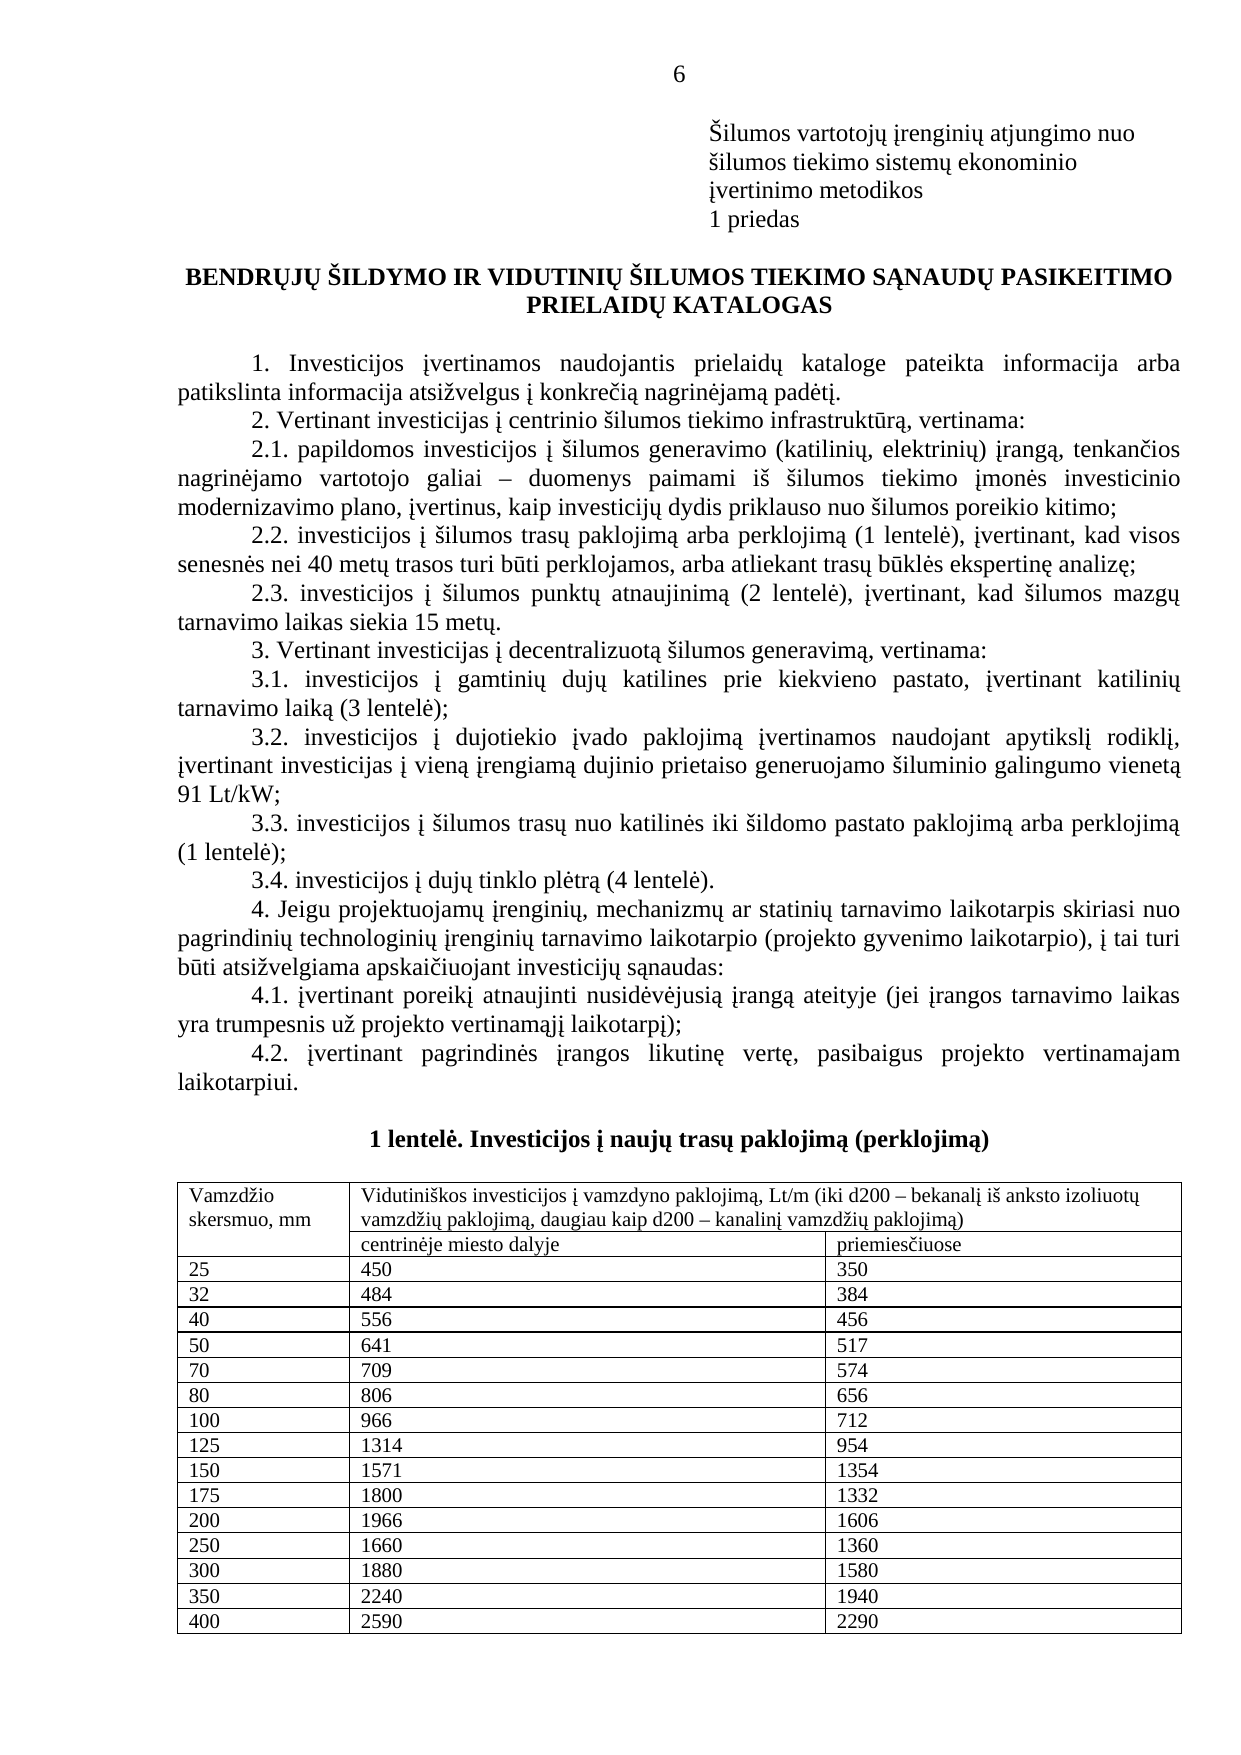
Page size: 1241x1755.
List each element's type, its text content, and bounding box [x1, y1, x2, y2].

table_cell 384 [826, 1282, 1181, 1306]
table_cell 25 [178, 1257, 349, 1281]
table_cell 574 [826, 1358, 1181, 1382]
table_cell 966 [350, 1408, 825, 1432]
table_cell 641 [350, 1333, 825, 1357]
text 3. Vertinant investicijas į decentralizuotą šilumos generavimą, vertinama: [177, 636, 1181, 664]
table_cell 450 [350, 1257, 825, 1281]
table_cell 556 [350, 1308, 825, 1331]
table_cell 40 [178, 1308, 349, 1331]
table_cell 80 [178, 1383, 349, 1407]
table_cell 250 [178, 1533, 349, 1557]
text BENDRŲJŲ ŠILDYMO IR VIDUTINIŲ ŠILUMOS TIEKIMO SĄNAUDŲ PASIKEITIMO PRIELAIDŲ KATALOGAS [177, 262, 1181, 319]
text 3.4. investicijos į dujų tinklo plėtrą (4 lentelė). [177, 866, 1181, 894]
table_cell 2290 [826, 1609, 1181, 1633]
table_cell 70 [178, 1358, 349, 1382]
table_cell 517 [826, 1333, 1181, 1357]
text 1. Investicijos įvertinamos naudojantis prielaidų kataloge pateikta informacija arba patikslinta informacija atsižvelgus į konkrečią nagrinėjamą padėtį. [177, 348, 1181, 406]
text 2. Vertinant investicijas į centrinio šilumos tiekimo infrastruktūrą, vertinama: [177, 406, 1181, 434]
table_cell 1660 [350, 1533, 825, 1557]
table_cell 1314 [350, 1433, 825, 1457]
table_cell 954 [826, 1433, 1181, 1457]
text 4.2. įvertinant pagrindinės įrangos likutinę vertę, pasibaigus projekto vertinamajam laikotarpiui. [177, 1038, 1181, 1096]
table_cell 806 [350, 1383, 825, 1407]
table_cell 1966 [350, 1508, 825, 1532]
text 1 lentelė. Investicijos į naujų trasų paklojimą (perklojimą) [177, 1124, 1181, 1153]
table_cell 1580 [826, 1559, 1181, 1582]
table_cell priemiesčiuose [826, 1232, 1181, 1256]
text 4.1. įvertinant poreikį atnaujinti nusidėvėjusią įrangą ateityje (jei įrangos tarnavimo laikas yra trumpesnis už projekto vertinamąjį laikotarpį); [177, 981, 1181, 1038]
text 3.2. investicijos į dujotiekio įvado paklojimą įvertinamos naudojant apytikslį rodiklį, įvertinant investicijas į vieną įrengiamą dujinio prietaiso generuojamo šiluminio galingumo vienetą 91 Lt/kW; [177, 722, 1181, 808]
table_cell 2590 [350, 1609, 825, 1633]
table_cell 1606 [826, 1508, 1181, 1532]
text 1 priedas [177, 204, 1181, 233]
table_cell 350 [178, 1584, 349, 1608]
text Šilumos vartotojų įrenginių atjungimo nuo [709, 118, 1181, 147]
text 3.1. investicijos į gamtinių dujų katilines prie kiekvieno pastato, įvertinant katilinių tarnavimo laiką (3 lentelė); [177, 664, 1181, 722]
table_cell 1354 [826, 1458, 1181, 1482]
text 4. Jeigu projektuojamų įrenginių, mechanizmų ar statinių tarnavimo laikotarpis skiriasi nuo pagrindinių technologinių įrenginių tarnavimo laikotarpio (projekto gyvenimo laikotarpio), į tai turi būti atsižvelgiama apskaičiuojant investicijų sąnaudas: [177, 894, 1181, 981]
text 2.3. investicijos į šilumos punktų atnaujinimą (2 lentelė), įvertinant, kad šilumos mazgų tarnavimo laikas siekia 15 metų. [177, 578, 1181, 636]
table_header Vamzdžio skersmuo, mm [178, 1183, 349, 1256]
table_cell 1360 [826, 1533, 1181, 1557]
table_cell 175 [178, 1483, 349, 1507]
table_header Vidutiniškos investicijos į vamzdyno paklojimą, Lt/m (iki d200 – bekanalį iš anksto izoliuotų vamzdžių paklojimą, daugiau kaip d200 – kanalinį vamzdžių paklojimą) [350, 1183, 1181, 1231]
text šilumos tiekimo sistemų ekonominio [177, 147, 1181, 176]
table_cell 350 [826, 1257, 1181, 1281]
text 2.2. investicijos į šilumos trasų paklojimą arba perklojimą (1 lentelė), įvertinant, kad visos senesnės nei 40 metų trasos turi būti perklojamos, arba atliekant trasų būklės ekspertinę analizę; [177, 521, 1181, 578]
table_cell 2240 [350, 1584, 825, 1608]
table_cell 32 [178, 1282, 349, 1306]
table_cell 300 [178, 1559, 349, 1582]
table_cell 100 [178, 1408, 349, 1432]
table_cell 150 [178, 1458, 349, 1482]
table_cell 712 [826, 1408, 1181, 1432]
text įvertinimo metodikos [177, 176, 1181, 204]
table_cell 484 [350, 1282, 825, 1306]
table_cell 709 [350, 1358, 825, 1382]
table_cell centrinėje miesto dalyje [350, 1232, 825, 1256]
table_cell 400 [178, 1609, 349, 1633]
table_cell 456 [826, 1308, 1181, 1331]
table_cell 1332 [826, 1483, 1181, 1507]
table_cell 1940 [826, 1584, 1181, 1608]
table_cell 50 [178, 1333, 349, 1357]
text 2.1. papildomos investicijos į šilumos generavimo (katilinių, elektrinių) įrangą, tenkančios nagrinėjamo vartotojo galiai – duomenys paimami iš šilumos tiekimo įmonės investicinio modernizavimo plano, įvertinus, kaip investicijų dydis priklauso nuo šilumos poreikio kitimo; [177, 434, 1181, 521]
table_cell 656 [826, 1383, 1181, 1407]
table_cell 1571 [350, 1458, 825, 1482]
table_cell 1880 [350, 1559, 825, 1582]
table_cell 200 [178, 1508, 349, 1532]
text 3.3. investicijos į šilumos trasų nuo katilinės iki šildomo pastato paklojimą arba perklojimą (1 lentelė); [177, 808, 1181, 866]
table_cell 1800 [350, 1483, 825, 1507]
table_cell 125 [178, 1433, 349, 1457]
